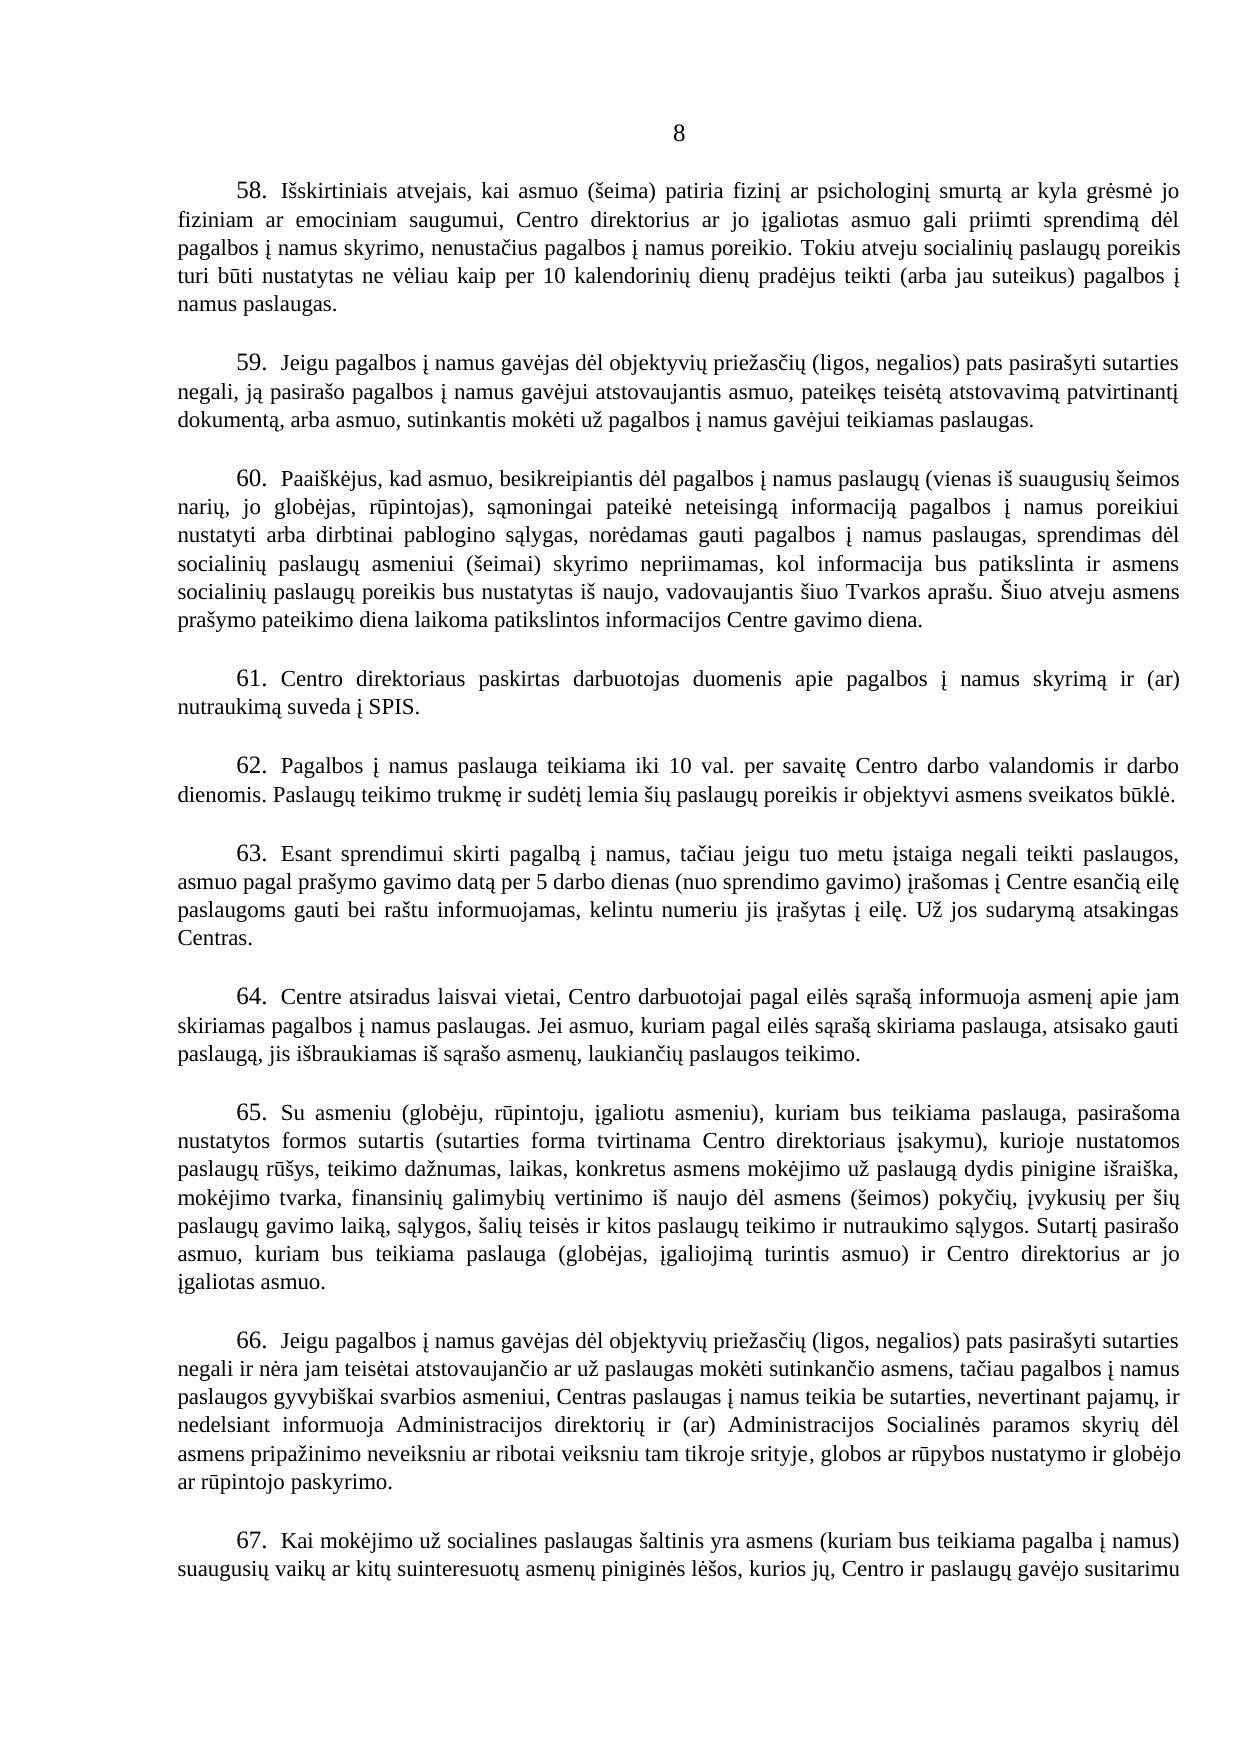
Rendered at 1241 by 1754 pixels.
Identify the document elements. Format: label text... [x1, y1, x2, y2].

text 59. Jeigu pagalbos į namus gavėjas dėl objektyvių priežasčių (ligos, negalios) pats pasirašyti sutarties negali, ją pasirašo pagalbos į namus gavėjui atstovaujantis asmuo, pateikęs teisėtą atstovavimą patvirtinantį dokumentą, arba asmuo, sutinkantis mokėti už pagalbos į namus gavėjui teikiamas paslaugas. [177, 347, 1181, 432]
text 65. Su asmeniu (globėju, rūpintoju, įgaliotu asmeniu), kuriam bus teikiama paslauga, pasirašoma nustatytos formos sutartis (sutarties forma tvirtinama Centro direktoriaus įsakymu), kurioje nustatomos paslaugų rūšys, teikimo dažnumas, laikas, konkretus asmens mokėjimo už paslaugą dydis pinigine išraiška, mokėjimo tvarka, finansinių galimybių vertinimo iš naujo dėl asmens (šeimos) pokyčių, įvykusių per šių paslaugų gavimo laiką, sąlygos, šalių teisės ir kitos paslaugų teikimo ir nutraukimo sąlygos. Sutartį pasirašo asmuo, kuriam bus teikiama paslauga (globėjas, įgaliojimą turintis asmuo) ir Centro direktorius ar jo įgaliotas asmuo. [177, 1097, 1181, 1294]
text 67. Kai mokėjimo už socialines paslaugas šaltinis yra asmens (kuriam bus teikiama pagalba į namus) suaugusių vaikų ar kitų suinteresuotų asmenų piniginės lėšos, kurios jų, Centro ir paslaugų gavėjo susitarimu [177, 1525, 1181, 1582]
text 60. Paaiškėjus, kad asmuo, besikreipiantis dėl pagalbos į namus paslaugų (vienas iš suaugusių šeimos narių, jo globėjas, rūpintojas), sąmoningai pateikė neteisingą informaciją pagalbos į namus poreikiui nustatyti arba dirbtinai pablogino sąlygas, norėdamas gauti pagalbos į namus paslaugas, sprendimas dėl socialinių paslaugų asmeniui (šeimai) skyrimo nepriimamas, kol informacija bus patikslinta ir asmens socialinių paslaugų poreikis bus nustatytas iš naujo, vadovaujantis šiuo Tvarkos aprašu. Šiuo atveju asmens prašymo pateikimo diena laikoma patikslintos informacijos Centre gavimo diena. [177, 463, 1181, 632]
text 66. Jeigu pagalbos į namus gavėjas dėl objektyvių priežasčių (ligos, negalios) pats pasirašyti sutarties negali ir nėra jam teisėtai atstovaujančio ar už paslaugas mokėti sutinkančio asmens, tačiau pagalbos į namus paslaugos gyvybiškai svarbios asmeniui, Centras paslaugas į namus teikia be sutarties, nevertinant pajamų, ir nedelsiant informuoja Administracijos direktorių ir (ar) Administracijos Socialinės paramos skyrių dėl asmens pripažinimo neveiksniu ar ribotai veiksniu tam tikroje srityje, globos ar rūpybos nustatymo ir globėjo ar rūpintojo paskyrimo. [177, 1325, 1181, 1494]
text 64. Centre atsiradus laisvai vietai, Centro darbuotojai pagal eilės sąrašą informuoja asmenį apie jam skiriamas pagalbos į namus paslaugas. Jei asmuo, kuriam pagal eilės sąrašą skiriama paslauga, atsisako gauti paslaugą, jis išbraukiamas iš sąrašo asmenų, laukiančių paslaugos teikimo. [177, 981, 1181, 1066]
text 63. Esant sprendimui skirti pagalbą į namus, tačiau jeigu tuo metu įstaiga negali teikti paslaugos, asmuo pagal prašymo gavimo datą per 5 darbo dienas (nuo sprendimo gavimo) įrašomas į Centre esančią eilę paslaugoms gauti bei raštu informuojamas, kelintu numeriu jis įrašytas į eilę. Už jos sudarymą atsakingas Centras. [177, 838, 1181, 951]
text 58. Išskirtiniais atvejais, kai asmuo (šeima) patiria fizinį ar psichologinį smurtą ar kyla grėsmė jo fiziniam ar emociniam saugumui, Centro direktorius ar jo įgaliotas asmuo gali priimti sprendimą dėl pagalbos į namus skyrimo, nenustačius pagalbos į namus poreikio. Tokiu atveju socialinių paslaugų poreikis turi būti nustatytas ne vėliau kaip per 10 kalendorinių dienų pradėjus teikti (arba jau suteikus) pagalbos į namus paslaugas. [177, 176, 1181, 317]
text 61. Centro direktoriaus paskirtas darbuotojas duomenis apie pagalbos į namus skyrimą ir (ar) nutraukimą suveda į SPIS. [177, 663, 1181, 720]
text 62. Pagalbos į namus paslauga teikiama iki 10 val. per savaitę Centro darbo valandomis ir darbo dienomis. Paslaugų teikimo trukmę ir sudėtį lemia šių paslaugų poreikis ir objektyvi asmens sveikatos būklė. [177, 750, 1181, 807]
